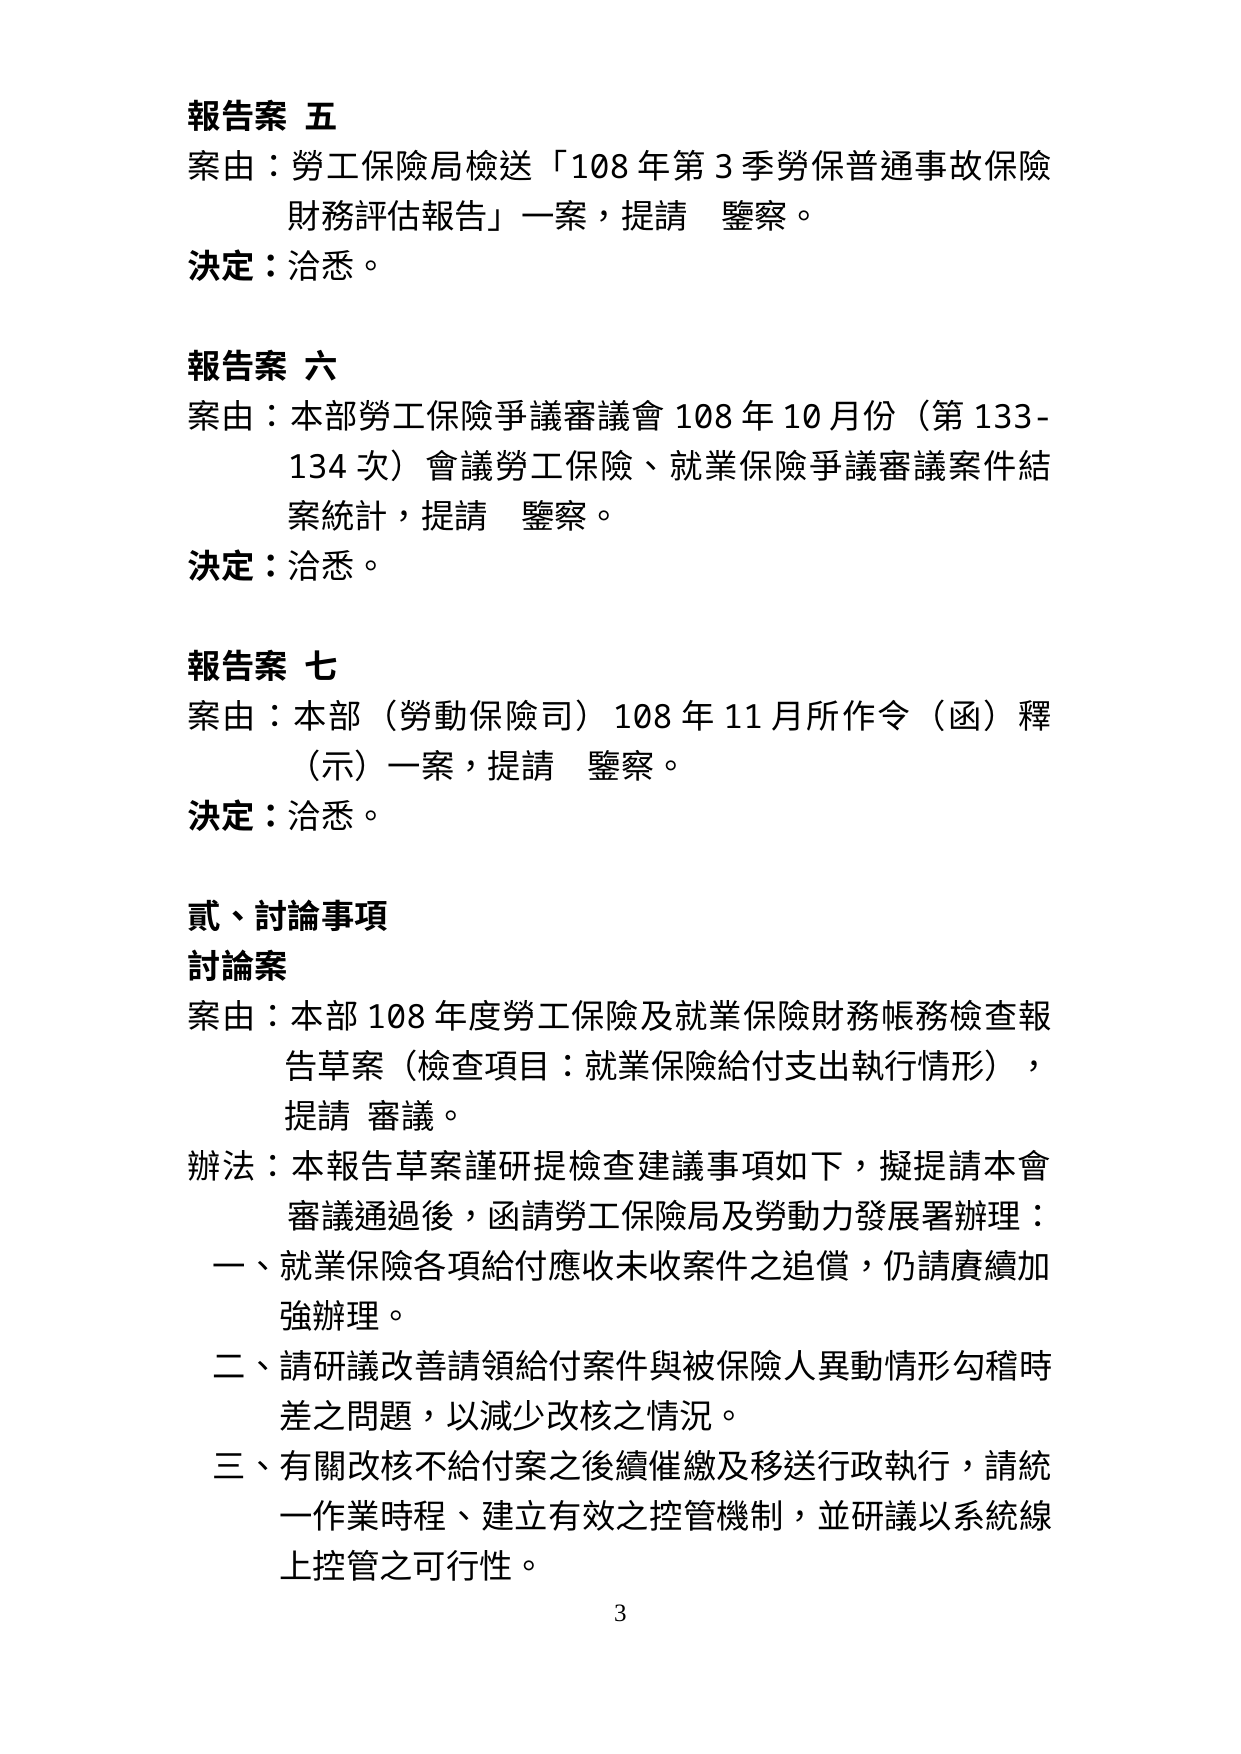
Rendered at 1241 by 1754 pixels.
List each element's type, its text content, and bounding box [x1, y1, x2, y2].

text 貳、討論事項 [187, 889, 1053, 939]
text 案由：本部108年度勞工保險及就業保險財務帳務檢查報告草案（檢查項目：就業保險給付支出執行情形），提請 審議。 [187, 989, 1053, 1139]
text 案由：本部勞工保險爭議審議會108年10月份（第133-134次）會議勞工保險、就業保險爭議審議案件結案統計，提請 鑒察。 [187, 389, 1053, 539]
text 案由：本部（勞動保險司）108年11月所作令（函）釋（示）一案，提請 鑒察。 [187, 689, 1053, 789]
text 報告案 七 [175, 639, 1053, 689]
text 報告案 五 [175, 89, 1053, 139]
text 決定：洽悉。 [187, 789, 1053, 839]
text 二、請研議改善請領給付案件與被保險人異動情形勾稽時差之問題，以減少改核之情況。 [212, 1339, 1053, 1439]
text 討論案 [187, 939, 1053, 989]
text 決定：洽悉。 [187, 239, 1053, 289]
text 三、有關改核不給付案之後續催繳及移送行政執行，請統一作業時程、建立有效之控管機制，並研議以系統線上控管之可行性。 [212, 1439, 1053, 1589]
text 決定：洽悉。 [187, 539, 1053, 589]
text 一、就業保險各項給付應收未收案件之追償，仍請賡續加強辦理。 [212, 1239, 1053, 1339]
text 報告案 六 [175, 339, 1053, 389]
text 辦法：本報告草案謹研提檢查建議事項如下，擬提請本會審議通過後，函請勞工保險局及勞動力發展署辦理： [187, 1139, 1053, 1239]
text 案由：勞工保險局檢送「108年第3季勞保普通事故保險財務評估報告」一案，提請 鑒察。 [187, 139, 1053, 239]
